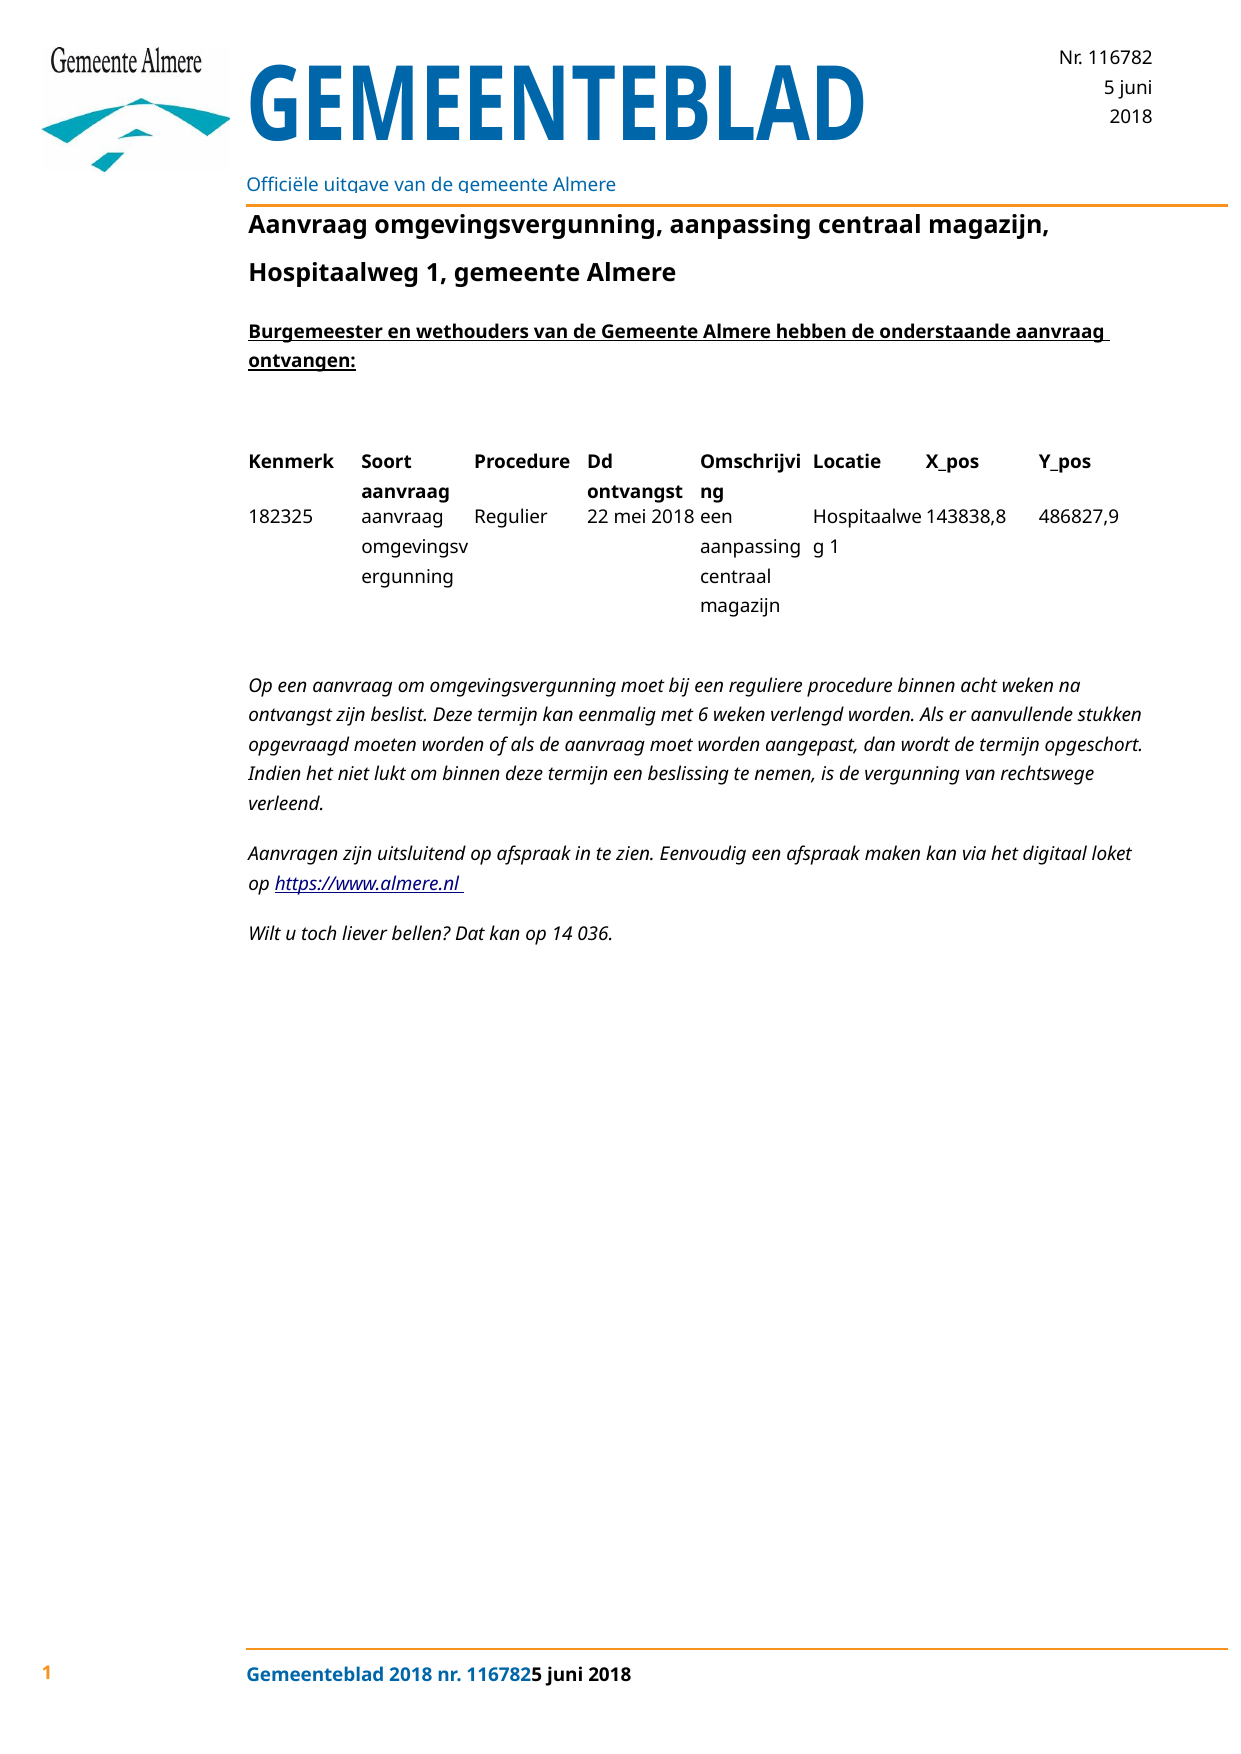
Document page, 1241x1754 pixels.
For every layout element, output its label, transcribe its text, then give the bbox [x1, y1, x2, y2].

table_header Locatie [813, 449, 926, 504]
table_header Omschrijving [700, 449, 813, 504]
table_cell 22 mei 2018 [587, 504, 700, 618]
text Wilt u toch liever bellen? Dat kan op 14 036. [248, 921, 1152, 946]
table_cell 486827,9 [1039, 504, 1152, 618]
text Aanvragen zijn uitsluitend op afspraak in te zien. Eenvoudig een afspraak maken kan via het digitaal loket op https://www.almere.nl [248, 841, 1152, 896]
table_header Soort aanvraag [361, 449, 474, 504]
table_cell Hospitaalweg 1 [813, 504, 926, 618]
table_cell een aanpassing centraal magazijn [700, 504, 813, 618]
table_header X_pos [926, 449, 1038, 504]
table_cell 143838,8 [926, 504, 1038, 618]
text Aanvraag omgevingsvergunning, aanpassing centraal magazijn, Hospitaalweg 1, gemeente Almere [248, 207, 1152, 288]
table_header Y_pos [1039, 449, 1152, 504]
table_header Procedure [474, 449, 587, 504]
picture [41, 47, 231, 172]
table_header Dd ontvangst [587, 449, 700, 504]
table_cell 182325 [248, 504, 361, 618]
text Burgemeester en wethouders van de Gemeente Almere hebben de onderstaande aanvraag ontvangen: [248, 318, 1152, 373]
table_cell Regulier [474, 504, 587, 618]
text Op een aanvraag om omgevingsvergunning moet bij een reguliere procedure binnen acht weken na ontvangst zijn beslist. Deze termijn kan eenmalig met 6 weken verlengd worden. Als er aanvullende stukken opgevraagd moeten worden of als de aanvraag moet worden aangepast, dan wordt de termijn opgeschort. Indien het niet lukt om binnen deze termijn een beslissing te nemen, is de vergunning van rechtswege verleend. [248, 672, 1152, 816]
table_cell aanvraag omgevingsvergunning [361, 504, 474, 618]
table_header Kenmerk [248, 449, 361, 504]
